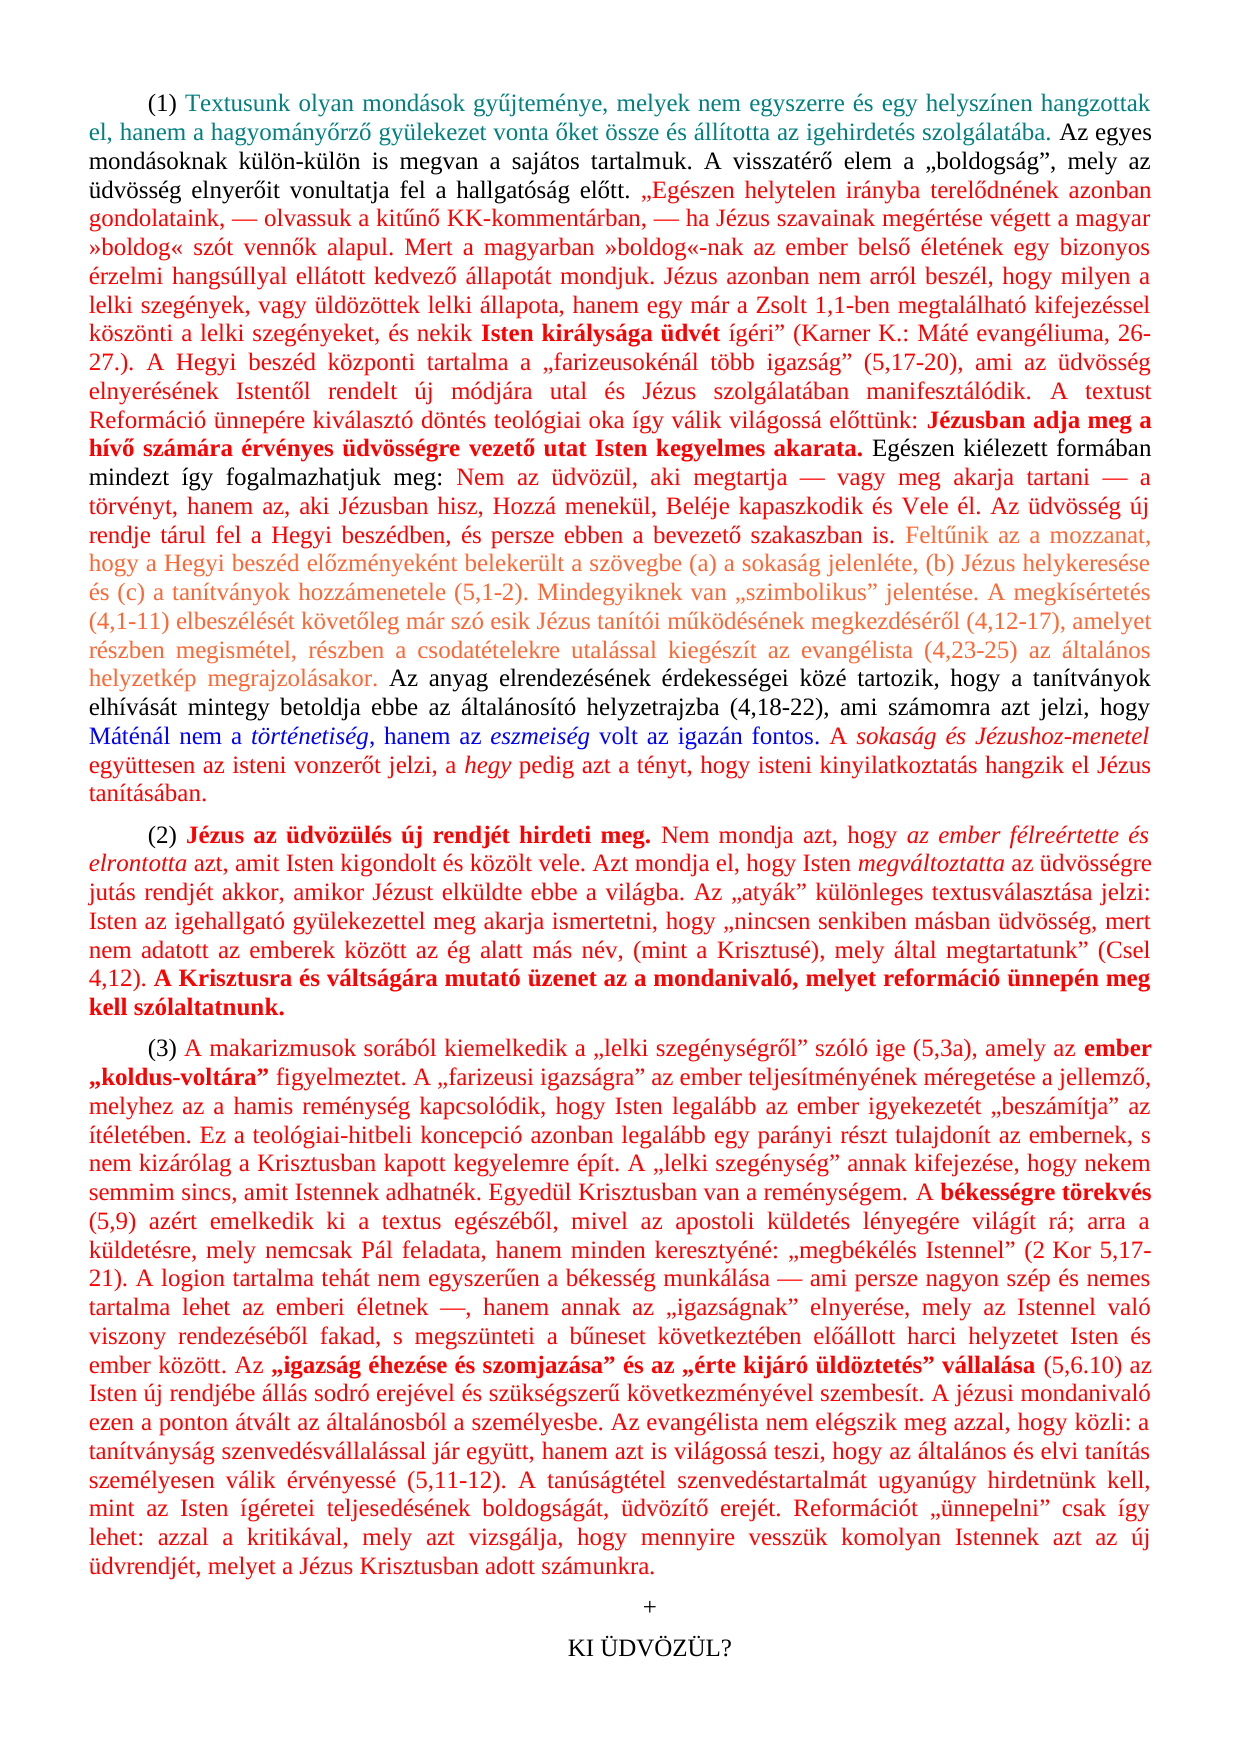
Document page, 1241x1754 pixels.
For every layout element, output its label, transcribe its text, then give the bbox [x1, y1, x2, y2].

text (3) A makarizmusok sorából kiemelkedik a „lelki szegénységről” szóló ige (5,3a), amely az ember „koldus-voltára” figyelmeztet. A „farizeusi igazságra” az ember teljesítményének méregetése a jellemző, melyhez az a hamis reménység kapcsolódik, hogy Isten legalább az ember igyekezetét „beszámítja” az ítéletében. Ez a teológiai-hitbeli koncepció azonban legalább egy parányi részt tulajdonít az embernek, s nem kizárólag a Krisztusban kapott kegyelemre épít. A „lelki szegénység” annak kifejezése, hogy nekem semmim sincs, amit Istennek adhatnék. Egyedül Krisztusban van a reménységem. A békességre törekvés (5,9) azért emelkedik ki a textus egészéből, mivel az apostoli küldetés lényegére világít rá; arra a küldetésre, mely nemcsak Pál feladata, hanem minden keresztyéné: „megbékélés Istennel” (2 Kor 5,17-21). A logion tartalma tehát nem egyszerűen a békesség munkálása ― ami persze nagyon szép és nemes tartalma lehet az emberi életnek ―, hanem annak az „igazságnak” elnyerése, mely az Istennel való viszony rendezéséből fakad, s megszünteti a bűneset következtében előállott harci helyzetet Isten és ember között. Az „igazság éhezése és szomjazása” és az „érte kijáró üldöztetés” vállalása (5,6.10) az Isten új rendjébe állás sodró erejével és szükségszerű következményével szembesít. A jézusi mondanivaló ezen a ponton átvált az általánosból a személyesbe. Az evangélista nem elégszik meg azzal, hogy közli: a tanítványság szenvedésvállalással jár együtt, hanem azt is világossá teszi, hogy az általános és elvi tanítás személyesen válik érvényessé (5,11-12). A tanúságtétel szenvedéstartalmát ugyanúgy hirdetnünk kell, mint az Isten ígéretei teljesedésének boldogságát, üdvözítő erejét. Reformációt „ünnepelni” csak így lehet: azzal a kritikával, mely azt vizsgálja, hogy mennyire vesszük komolyan Istennek azt az új üdvrendjét, melyet a Jézus Krisztusban adott számunkra. [88, 1033, 1152, 1580]
text (1) Textusunk olyan mondások gyűjteménye, melyek nem egyszerre és egy helyszínen hangzottak el, hanem a hagyományőrző gyülekezet vonta őket össze és állította az igehirdetés szolgálatába. Az egyes mondásoknak külön-külön is megvan a sajátos tartalmuk. A visszatérő elem a „boldogság”, mely az üdvösség elnyerőit vonultatja fel a hallgatóság előtt. „Egészen helytelen irányba terelődnének azonban gondolataink, ― olvassuk a kitűnő KK-kommentárban, ― ha Jézus szavainak megértése végett a magyar »boldog« szót vennők alapul. Mert a magyarban »boldog«-nak az ember belső életének egy bizonyos érzelmi hangsúllyal ellátott kedvező állapotát mondjuk. Jézus azonban nem arról beszél, hogy milyen a lelki szegények, vagy üldözöttek lelki állapota, hanem egy már a Zsolt 1,1-ben megtalálható kifejezéssel köszönti a lelki szegényeket, és nekik Isten királysága üdvét ígéri” (Karner K.: Máté evangéliuma, 26-27.). A Hegyi beszéd központi tartalma a „farizeusokénál több igazság” (5,17-20), ami az üdvösség elnyerésének Istentől rendelt új módjára utal és Jézus szolgálatában manifesztálódik. A textust Reformáció ünnepére kiválasztó döntés teológiai oka így válik világossá előttünk: Jézusban adja meg a hívő számára érvényes üdvösségre vezető utat Isten kegyelmes akarata. Egészen kiélezett formában mindezt így fogalmazhatjuk meg: Nem az üdvözül, aki megtartja ― vagy meg akarja tartani ― a törvényt, hanem az, aki Jézusban hisz, Hozzá menekül, Beléje kapaszkodik és Vele él. Az üdvösség új rendje tárul fel a Hegyi beszédben, és persze ebben a bevezető szakaszban is. Feltűnik az a mozzanat, hogy a Hegyi beszéd előzményeként belekerült a szövegbe (a) a sokaság jelenléte, (b) Jézus helykeresése és (c) a tanítványok hozzámenetele (5,1-2). Mindegyiknek van „szimbolikus” jelentése. A megkísértetés (4,1-11) elbeszélését követőleg már szó esik Jézus tanítói működésének megkezdéséről (4,12-17), amelyet részben megismétel, részben a csodatételekre utalással kiegészít az evangélista (4,23-25) az általános helyzetkép megrajzolásakor. Az anyag elrendezésének érdekességei közé tartozik, hogy a tanítványok elhívását mintegy betoldja ebbe az általánosító helyzetrajzba (4,18-22), ami számomra azt jelzi, hogy Máténál nem a történetiség, hanem az eszmeiség volt az igazán fontos. A sokaság és Jézushoz-menetel együttesen az isteni vonzerőt jelzi, a hegy pedig azt a tényt, hogy isteni kinyilatkoztatás hangzik el Jézus tanításában. [88, 88, 1152, 807]
text + [88, 1592, 1152, 1621]
text KI ÜDVÖZÜL? [88, 1633, 1152, 1662]
text (2) Jézus az üdvözülés új rendjét hirdeti meg. Nem mondja azt, hogy az ember félreértette és elrontotta azt, amit Isten kigondolt és közölt vele. Azt mondja el, hogy Isten megváltoztatta az üdvösségre jutás rendjét akkor, amikor Jézust elküldte ebbe a világba. Az „atyák” különleges textusválasztása jelzi: Isten az igehallgató gyülekezettel meg akarja ismertetni, hogy „nincsen senkiben másban üdvösség, mert nem adatott az emberek között az ég alatt más név, (mint a Krisztusé), mely által megtartatunk” (Csel 4,12). A Krisztusra és váltságára mutató üzenet az a mondanivaló, melyet reformáció ünnepén meg kell szólaltatnunk. [88, 820, 1152, 1021]
